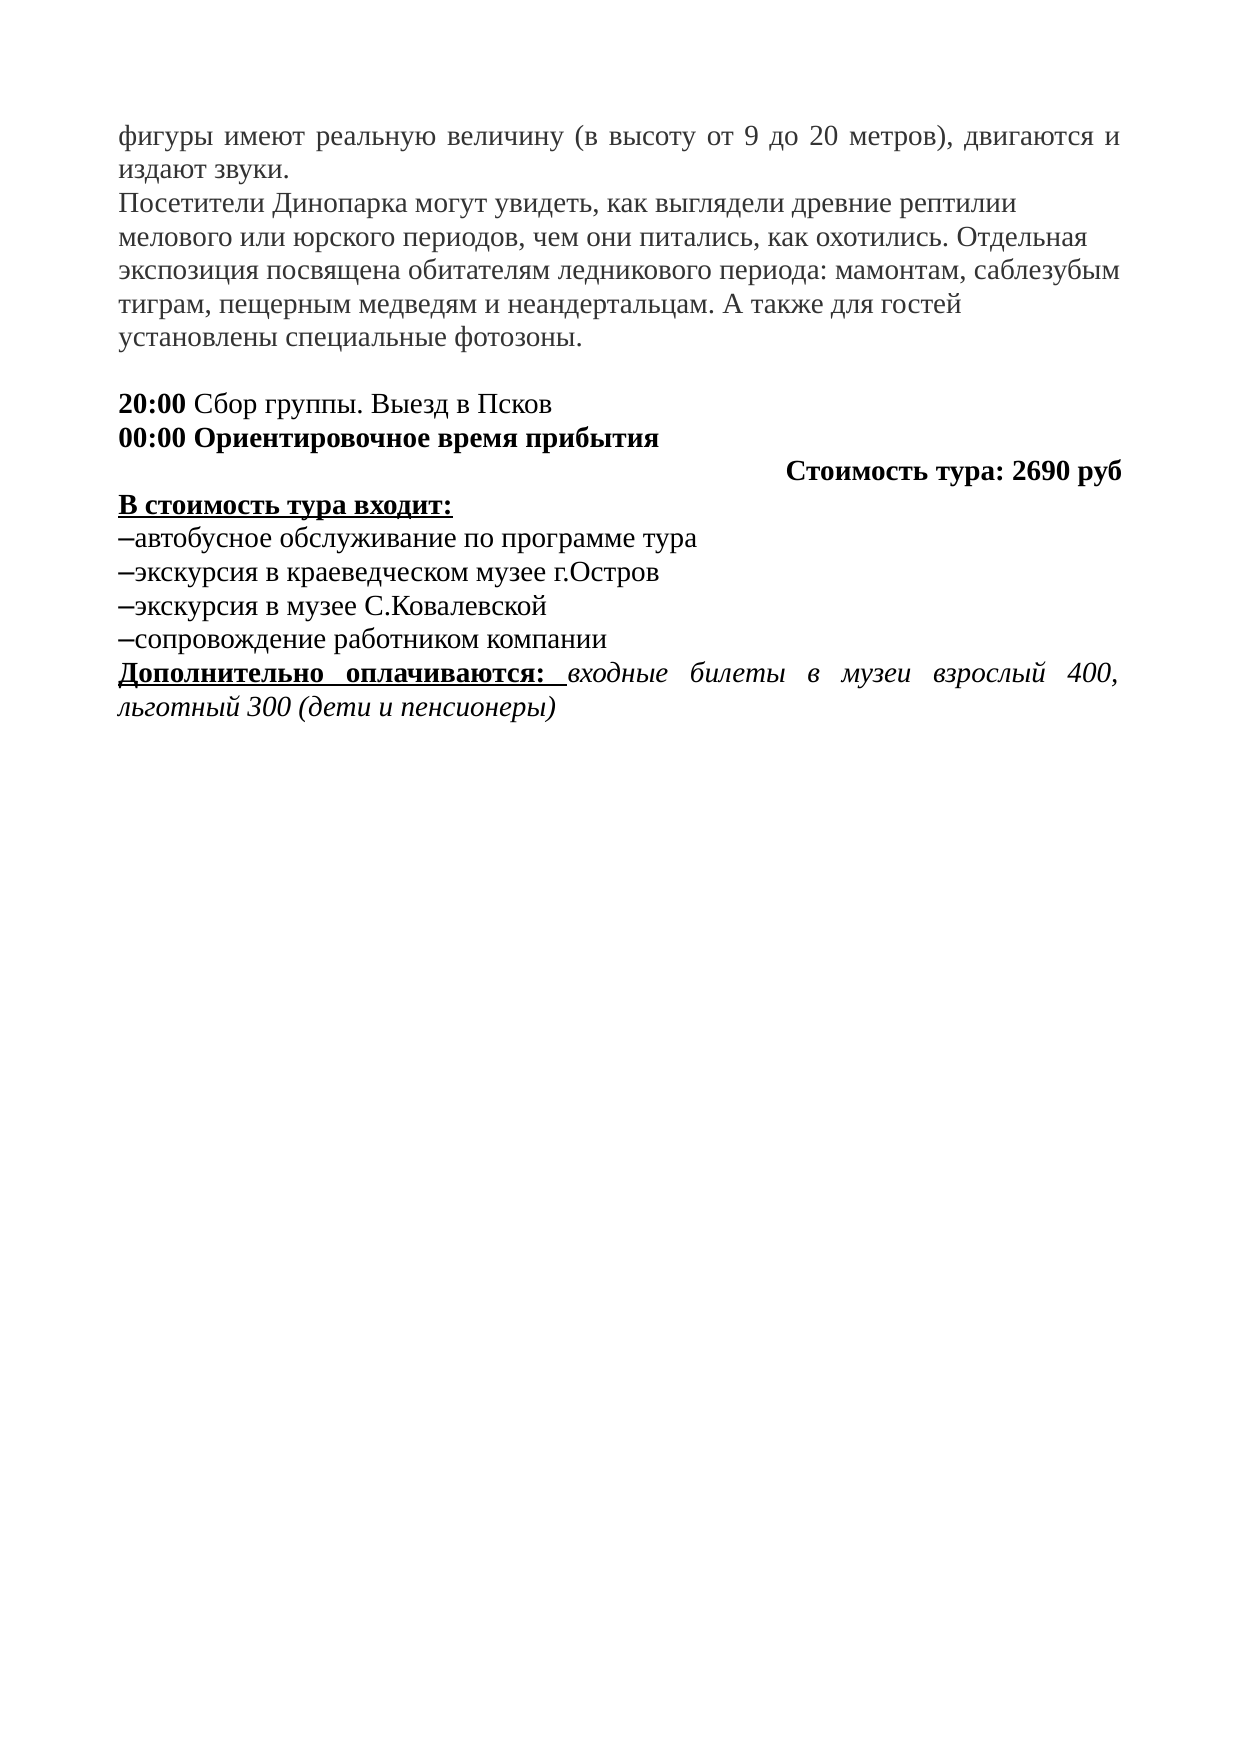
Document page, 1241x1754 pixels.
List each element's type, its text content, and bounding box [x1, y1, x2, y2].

list сопровождение работником компании [118, 622, 1122, 655]
text 00:00 Ориентировочное время прибытия [118, 420, 1122, 453]
list экскурсия в музее С.Ковалевской [118, 588, 1122, 622]
text Стоимость тура: 2690 руб [118, 453, 1122, 487]
text В стоимость тура входит: [118, 487, 1122, 521]
text Посетители Динопарка могут увидеть, как выглядели древние рептилии мелового или юрского периодов, чем они питались, как охотились. Отдельная экспозиция посвящена обитателям ледникового периода: мамонтам, саблезубым тиграм, пещерным медведям и неандертальцам. А также для гостей установлены специальные фотозоны. [118, 185, 1122, 353]
list автобусное обслуживание по программе тура [118, 521, 1122, 554]
list экскурсия в краеведческом музее г.Остров [118, 554, 1122, 588]
text фигуры имеют реальную величину (в высоту от 9 до 20 метров), двигаются и издают звуки. [118, 118, 1122, 185]
text Дополнительно оплачиваются: входные билеты в музеи взрослый 400, льготный 300 (дети и пенсионеры) [118, 655, 1122, 722]
text 20:00 Сбор группы. Выезд в Псков [118, 386, 1122, 420]
